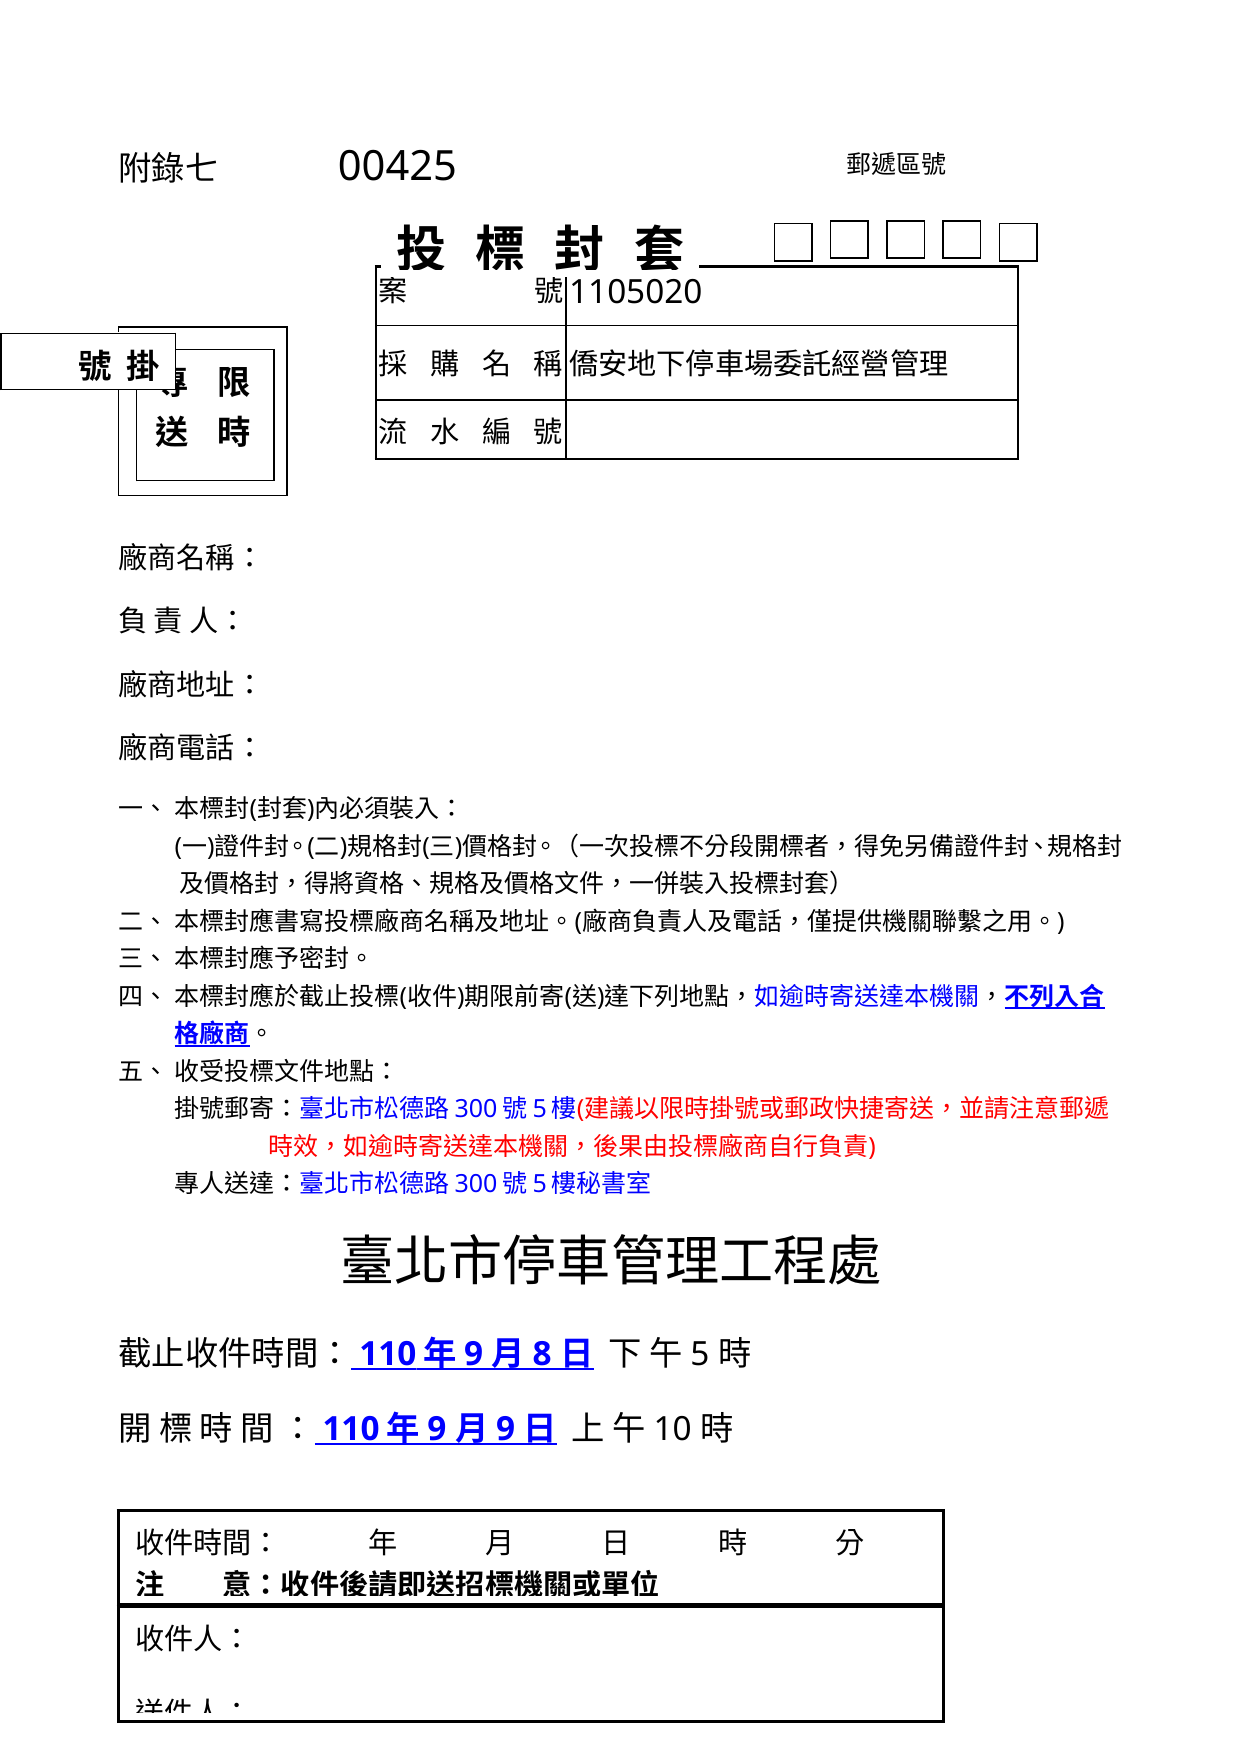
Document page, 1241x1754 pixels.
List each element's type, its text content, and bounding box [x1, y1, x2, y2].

text 附錄七 00425 [118, 127, 1122, 202]
table_cell [567, 401, 1017, 458]
text 開 標 時 間 ： 110年 9 月 9 日 上 午 10 時 [118, 1388, 1122, 1463]
text 專 送 [144, 365, 203, 465]
list 本標封應於截止投標(收件)期限前寄(送)達下列地點，如逾時寄送達本機關，不列入合格廠商。 [118, 976, 1122, 1051]
list 本標封應予密封。 [118, 938, 1122, 976]
text 專人送達：臺北市松德路300號5樓秘書室 [174, 1163, 1122, 1201]
list 本標封(封套)內必須裝入： [118, 788, 1122, 826]
text (一)證件封。(二)規格封(三)價格封。（一次投標不分段開標者，得免另備證件封、規格封及價格封，得將資格、規格及價格文件，一併裝入投標封套） [174, 826, 1122, 901]
list 收受投標文件地點： [118, 1051, 1122, 1088]
text 臺北市停車管理工程處 [99, 1201, 1122, 1313]
text 掛號郵寄：臺北市松德路300號5樓(建議以限時掛號或郵政快捷寄送，並請注意郵遞時效，如逾時寄送達本機關，後果由投標廠商自行負責) [174, 1088, 1122, 1163]
list 本標封應書寫投標廠商名稱及地址。(廠商負責人及電話，僅提供機關聯繫之用。) [118, 901, 1122, 938]
text 注 意：收件後請即送招標機關或單位 [135, 1562, 927, 1595]
text 投標封套 [396, 209, 684, 269]
text 廠商電話： [118, 725, 1122, 767]
text 收件人： [135, 1615, 927, 1658]
table_header 案號 [377, 268, 565, 324]
text 截止收件時間： 110年 9 月 8 日 下 午 5 時 [118, 1313, 1122, 1388]
table_cell 流水編號 [377, 401, 565, 458]
table_header 1105020 [567, 268, 1017, 324]
text 郵遞區號 [846, 153, 953, 178]
text 廠商地址： [118, 661, 1122, 703]
table_cell 僑安地下停車場委託經營管理 [567, 326, 1017, 399]
text 送件人： [135, 1690, 927, 1713]
text 負 責 人： [118, 598, 1122, 640]
text 收件時間： 年 月 日 時 分 [135, 1519, 927, 1562]
table_cell 採購名稱 [377, 326, 565, 399]
text 號 [71, 349, 119, 374]
text 廠商名稱： [118, 534, 1122, 577]
text 廠商名稱： [1019, 352, 1122, 394]
text [120, 1512, 942, 1603]
text 限 時 [203, 365, 266, 465]
text 掛 [119, 349, 167, 374]
text 廠商名稱： [288, 352, 375, 394]
